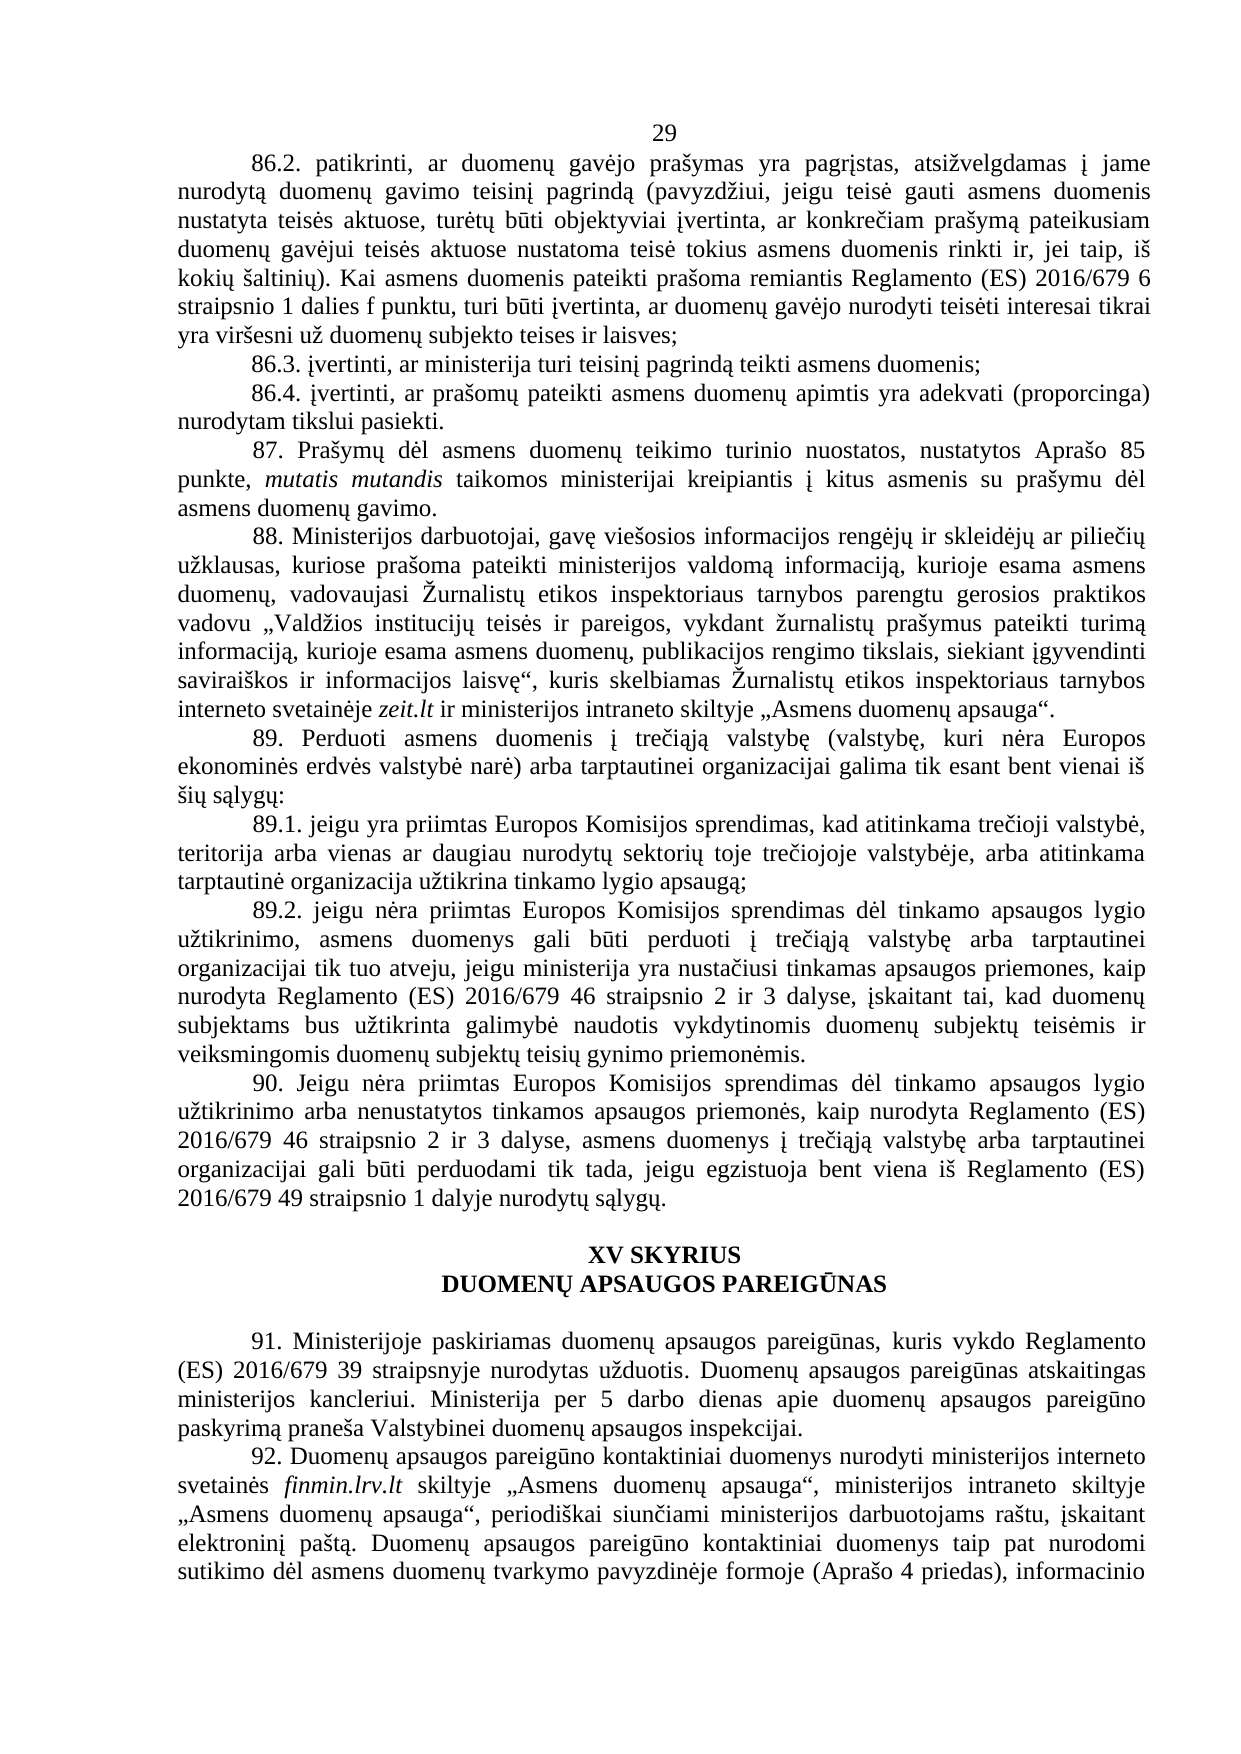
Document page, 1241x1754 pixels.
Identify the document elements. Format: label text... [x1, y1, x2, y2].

text 89.2. jeigu nėra priimtas Europos Komisijos sprendimas dėl tinkamo apsaugos lygio užtikrinimo, asmens duomenys gali būti perduoti į trečiąją valstybę arba tarptautinei organizacijai tik tuo atveju, jeigu ministerija yra nustačiusi tinkamas apsaugos priemones, kaip nurodyta Reglamento (ES) 2016/679 46 straipsnio 2 ir 3 dalyse, įskaitant tai, kad duomenų subjektams bus užtikrinta galimybė naudotis vykdytinomis duomenų subjektų teisėmis ir veiksmingomis duomenų subjektų teisių gynimo priemonėmis. [177, 895, 1146, 1068]
text XV SKYRIUS [177, 1240, 1152, 1269]
text 92. Duomenų apsaugos pareigūno kontaktiniai duomenys nurodyti ministerijos interneto svetainės finmin.lrv.lt skiltyje „Asmens duomenų apsauga“, ministerijos intraneto skiltyje „Asmens duomenų apsauga“, periodiškai siunčiami ministerijos darbuotojams raštu, įskaitant elektroninį paštą. Duomenų apsaugos pareigūno kontaktiniai duomenys taip pat nurodomi sutikimo dėl asmens duomenų tvarkymo pavyzdinėje formoje (Aprašo 4 priedas), informacinio [177, 1441, 1146, 1585]
text DUOMENŲ APSAUGOS PAREIGŪNAS [177, 1269, 1152, 1298]
text 90. Jeigu nėra priimtas Europos Komisijos sprendimas dėl tinkamo apsaugos lygio užtikrinimo arba nenustatytos tinkamos apsaugos priemonės, kaip nurodyta Reglamento (ES) 2016/679 46 straipsnio 2 ir 3 dalyse, asmens duomenys į trečiąją valstybę arba tarptautinei organizacijai gali būti perduodami tik tada, jeigu egzistuoja bent viena iš Reglamento (ES) 2016/679 49 straipsnio 1 dalyje nurodytų sąlygų. [177, 1068, 1146, 1211]
text 89. Perduoti asmens duomenis į trečiąją valstybę (valstybę, kuri nėra Europos ekonominės erdvės valstybė narė) arba tarptautinei organizacijai galima tik esant bent vienai iš šių sąlygų: [177, 723, 1146, 809]
text 86.2. patikrinti, ar duomenų gavėjo prašymas yra pagrįstas, atsižvelgdamas į jame nurodytą duomenų gavimo teisinį pagrindą (pavyzdžiui, jeigu teisė gauti asmens duomenis nustatyta teisės aktuose, turėtų būti objektyviai įvertinta, ar konkrečiam prašymą pateikusiam duomenų gavėjui teisės aktuose nustatoma teisė tokius asmens duomenis rinkti ir, jei taip, iš kokių šaltinių). Kai asmens duomenis pateikti prašoma remiantis Reglamento (ES) 2016/679 6 straipsnio 1 dalies f punktu, turi būti įvertinta, ar duomenų gavėjo nurodyti teisėti interesai tikrai yra viršesni už duomenų subjekto teises ir laisves; [177, 148, 1152, 349]
text 89.1. jeigu yra priimtas Europos Komisijos sprendimas, kad atitinkama trečioji valstybė, teritorija arba vienas ar daugiau nurodytų sektorių toje trečiojoje valstybėje, arba atitinkama tarptautinė organizacija užtikrina tinkamo lygio apsaugą; [177, 809, 1146, 895]
text 87. Prašymų dėl asmens duomenų teikimo turinio nuostatos, nustatytos Aprašo 85 punkte, mutatis mutandis taikomos ministerijai kreipiantis į kitus asmenis su prašymu dėl asmens duomenų gavimo. [177, 435, 1146, 521]
text 88. Ministerijos darbuotojai, gavę viešosios informacijos rengėjų ir skleidėjų ar piliečių užklausas, kuriose prašoma pateikti ministerijos valdomą informaciją, kurioje esama asmens duomenų, vadovaujasi Žurnalistų etikos inspektoriaus tarnybos parengtu gerosios praktikos vadovu „Valdžios institucijų teisės ir pareigos, vykdant žurnalistų prašymus pateikti turimą informaciją, kurioje esama asmens duomenų, publikacijos rengimo tikslais, siekiant įgyvendinti saviraiškos ir informacijos laisvę“, kuris skelbiamas Žurnalistų etikos inspektoriaus tarnybos interneto svetainėje zeit.lt ir ministerijos intraneto skiltyje „Asmens duomenų apsauga“. [177, 521, 1146, 723]
text 86.3. įvertinti, ar ministerija turi teisinį pagrindą teikti asmens duomenis; [177, 349, 1152, 378]
text 91. Ministerijoje paskiriamas duomenų apsaugos pareigūnas, kuris vykdo Reglamento (ES) 2016/679 39 straipsnyje nurodytas užduotis. Duomenų apsaugos pareigūnas atskaitingas ministerijos kancleriui. Ministerija per 5 darbo dienas apie duomenų apsaugos pareigūno paskyrimą praneša Valstybinei duomenų apsaugos inspekcijai. [177, 1326, 1146, 1441]
text 86.4. įvertinti, ar prašomų pateikti asmens duomenų apimtis yra adekvati (proporcinga) nurodytam tikslui pasiekti. [177, 378, 1152, 435]
